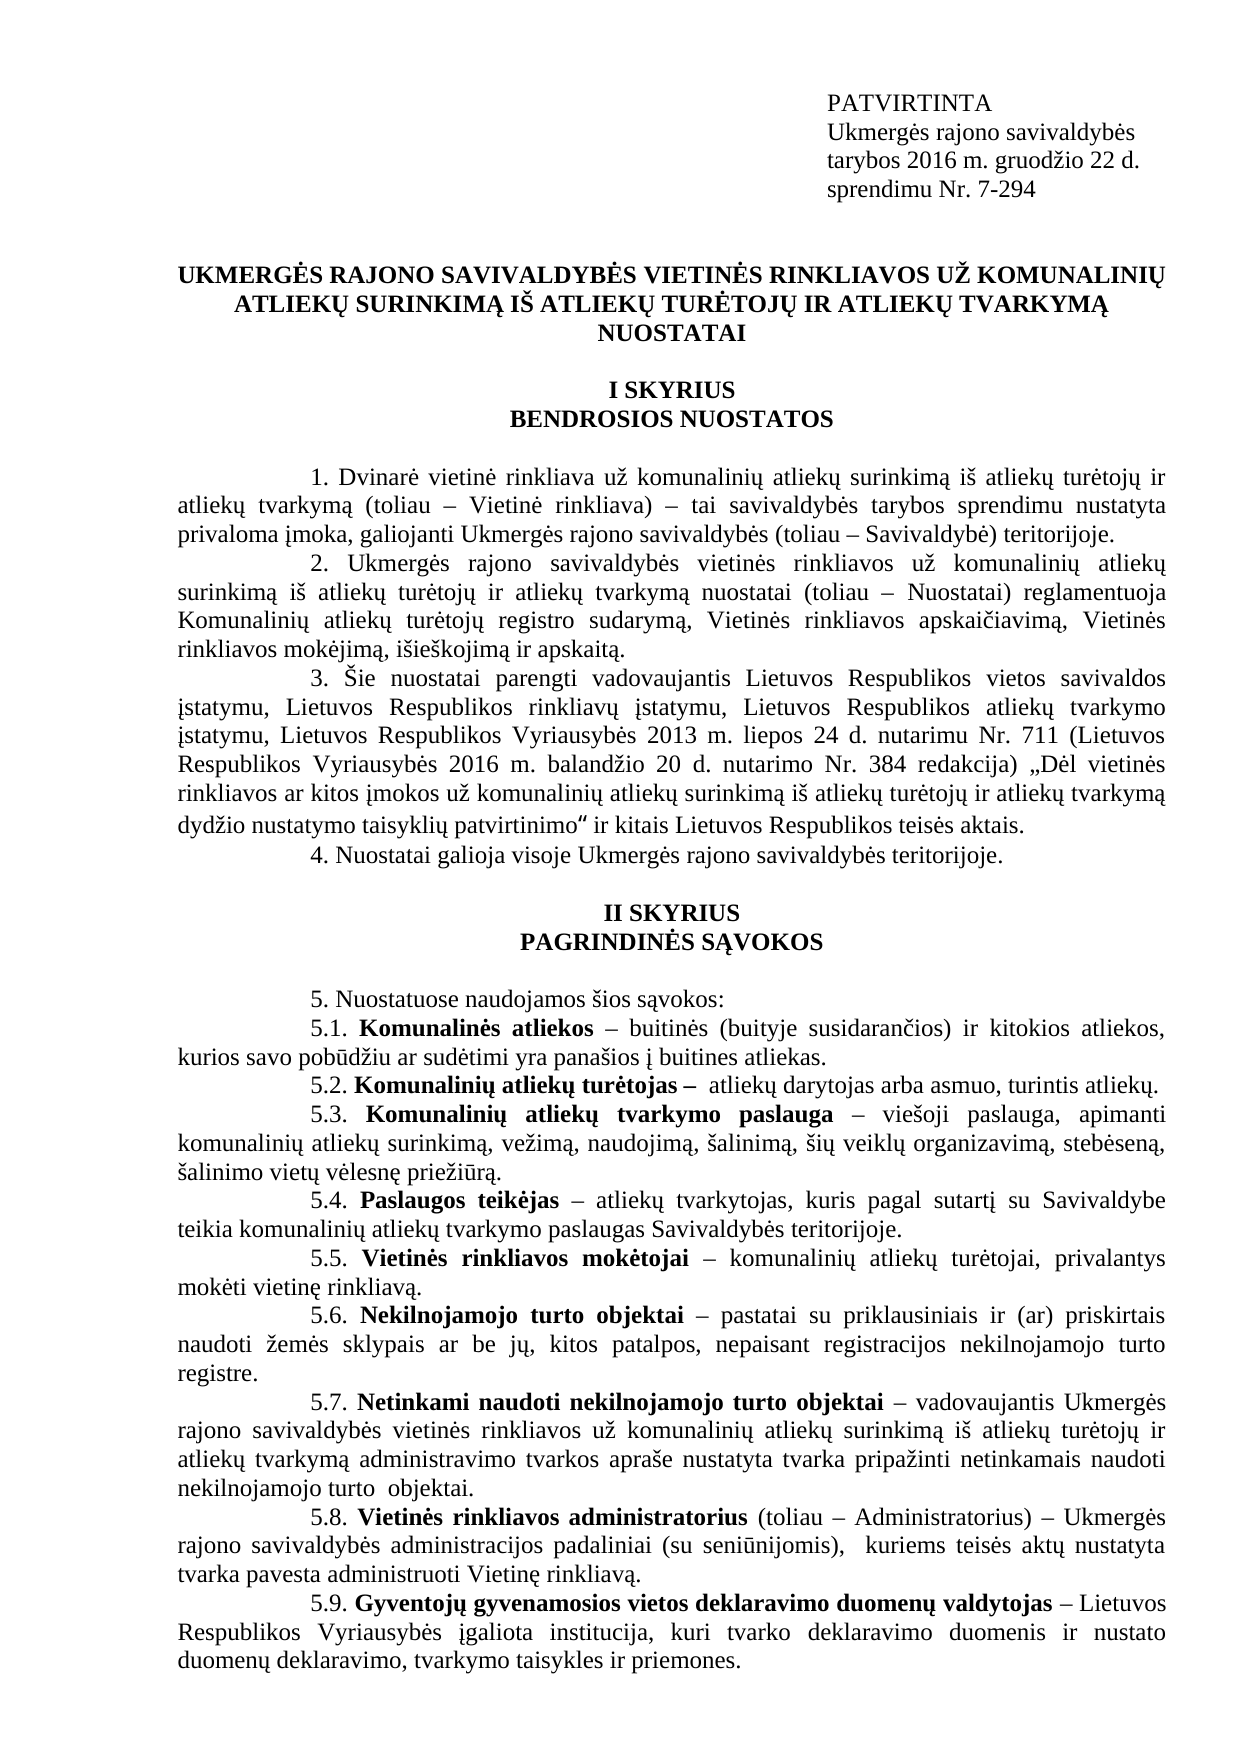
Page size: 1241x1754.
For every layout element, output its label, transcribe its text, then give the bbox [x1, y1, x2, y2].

text Bendrosios nuostatos [177, 404, 1166, 433]
text sprendimu Nr. 7-294 [177, 174, 1166, 203]
text UKMERGĖS RAJONO SAVIVALDYBĖS Vietinės rinkliavos už komunalinių atliekų surinkimą iš atliekų turėtojų ir ATLIEKŲ tvarkymą nuostatai [177, 260, 1166, 347]
text 1. Dvinarė vietinė rinkliava už komunalinių atliekų surinkimą iš atliekų turėtojų ir atliekų tvarkymą (toliau – Vietinė rinkliava) – tai savivaldybės tarybos sprendimu nustatyta privaloma įmoka, galiojanti Ukmergės rajono savivaldybės (toliau – Savivaldybė) teritorijoje. [177, 462, 1166, 548]
text 5.8. Vietinės rinkliavos administratorius (toliau – Administratorius) – Ukmergės rajono savivaldybės administracijos padaliniai (su seniūnijomis), kuriems teisės aktų nustatyta tvarka pavesta administruoti Vietinę rinkliavą. [177, 1502, 1166, 1588]
text 5.1. Komunalinės atliekos – buitinės (buityje susidarančios) ir kitokios atliekos, kurios savo pobūdžiu ar sudėtimi yra panašios į buitines atliekas. [177, 1013, 1166, 1071]
text tarybos 2016 m. gruodžio 22 d. [177, 145, 1166, 174]
text I SKYRIUS [177, 375, 1166, 404]
text 2. Ukmergės rajono savivaldybės vietinės rinkliavos už komunalinių atliekų surinkimą iš atliekų turėtojų ir atliekų tvarkymą nuostatai (toliau – Nuostatai) reglamentuoja Komunalinių atliekų turėtojų registro sudarymą, Vietinės rinkliavos apskaičiavimą, Vietinės rinkliavos mokėjimą, išieškojimą ir apskaitą. [177, 548, 1166, 663]
text 5.3. Komunalinių atliekų tvarkymo paslauga – viešoji paslauga, apimanti komunalinių atliekų surinkimą, vežimą, naudojimą, šalinimą, šių veiklų organizavimą, stebėseną, šalinimo vietų vėlesnę priežiūrą. [177, 1099, 1166, 1186]
text 5.5. Vietinės rinkliavos mokėtojai – komunalinių atliekų turėtojai, privalantys mokėti vietinę rinkliavą. [177, 1243, 1166, 1301]
text 5.2. Komunalinių atliekų turėtojas – atliekų darytojas arba asmuo, turintis atliekų. [177, 1071, 1166, 1099]
text 4. Nuostatai galioja visoje Ukmergės rajono savivaldybės teritorijoje. [177, 841, 1166, 869]
text pagrindinės sąvokos [177, 927, 1166, 956]
text 5.7. Netinkami naudoti nekilnojamojo turto objektai – vadovaujantis Ukmergės rajono savivaldybės vietinės rinkliavos už komunalinių atliekų surinkimą iš atliekų turėtojų ir atliekų tvarkymą administravimo tvarkos apraše nustatyta tvarka pripažinti netinkamais naudoti nekilnojamojo turto objektai. [177, 1387, 1166, 1502]
text 5.6. Nekilnojamojo turto objektai – pastatai su priklausiniais ir (ar) priskirtais naudoti žemės sklypais ar be jų, kitos patalpos, nepaisant registracijos nekilnojamojo turto registre. [177, 1301, 1166, 1387]
text 3. Šie nuostatai parengti vadovaujantis Lietuvos Respublikos vietos savivaldos įstatymu, Lietuvos Respublikos rinkliavų įstatymu, Lietuvos Respublikos atliekų tvarkymo įstatymu, Lietuvos Respublikos Vyriausybės 2013 m. liepos 24 d. nutarimu Nr. 711 (Lietuvos Respublikos Vyriausybės 2016 m. balandžio 20 d. nutarimo Nr. 384 redakcija) „Dėl vietinės rinkliavos ar kitos įmokos už komunalinių atliekų surinkimą iš atliekų turėtojų ir atliekų tvarkymą dydžio nustatymo taisyklių patvirtinimo“ ir kitais Lietuvos Respublikos teisės aktais. [177, 663, 1166, 841]
text 5.9. Gyventojų gyvenamosios vietos deklaravimo duomenų valdytojas – Lietuvos Respublikos Vyriausybės įgaliota institucija, kuri tvarko deklaravimo duomenis ir nustato duomenų deklaravimo, tvarkymo taisykles ir priemones. [177, 1588, 1166, 1674]
text 5.4. Paslaugos teikėjas – atliekų tvarkytojas, kuris pagal sutartį su Savivaldybe teikia komunalinių atliekų tvarkymo paslaugas Savivaldybės teritorijoje. [177, 1186, 1166, 1243]
text Ukmergės rajono savivaldybės [177, 117, 1166, 145]
text II SKYRIUS [177, 898, 1166, 927]
text 5. Nuostatuose naudojamos šios sąvokos: [177, 984, 1166, 1013]
text PATVIRTINTA [177, 88, 1166, 117]
